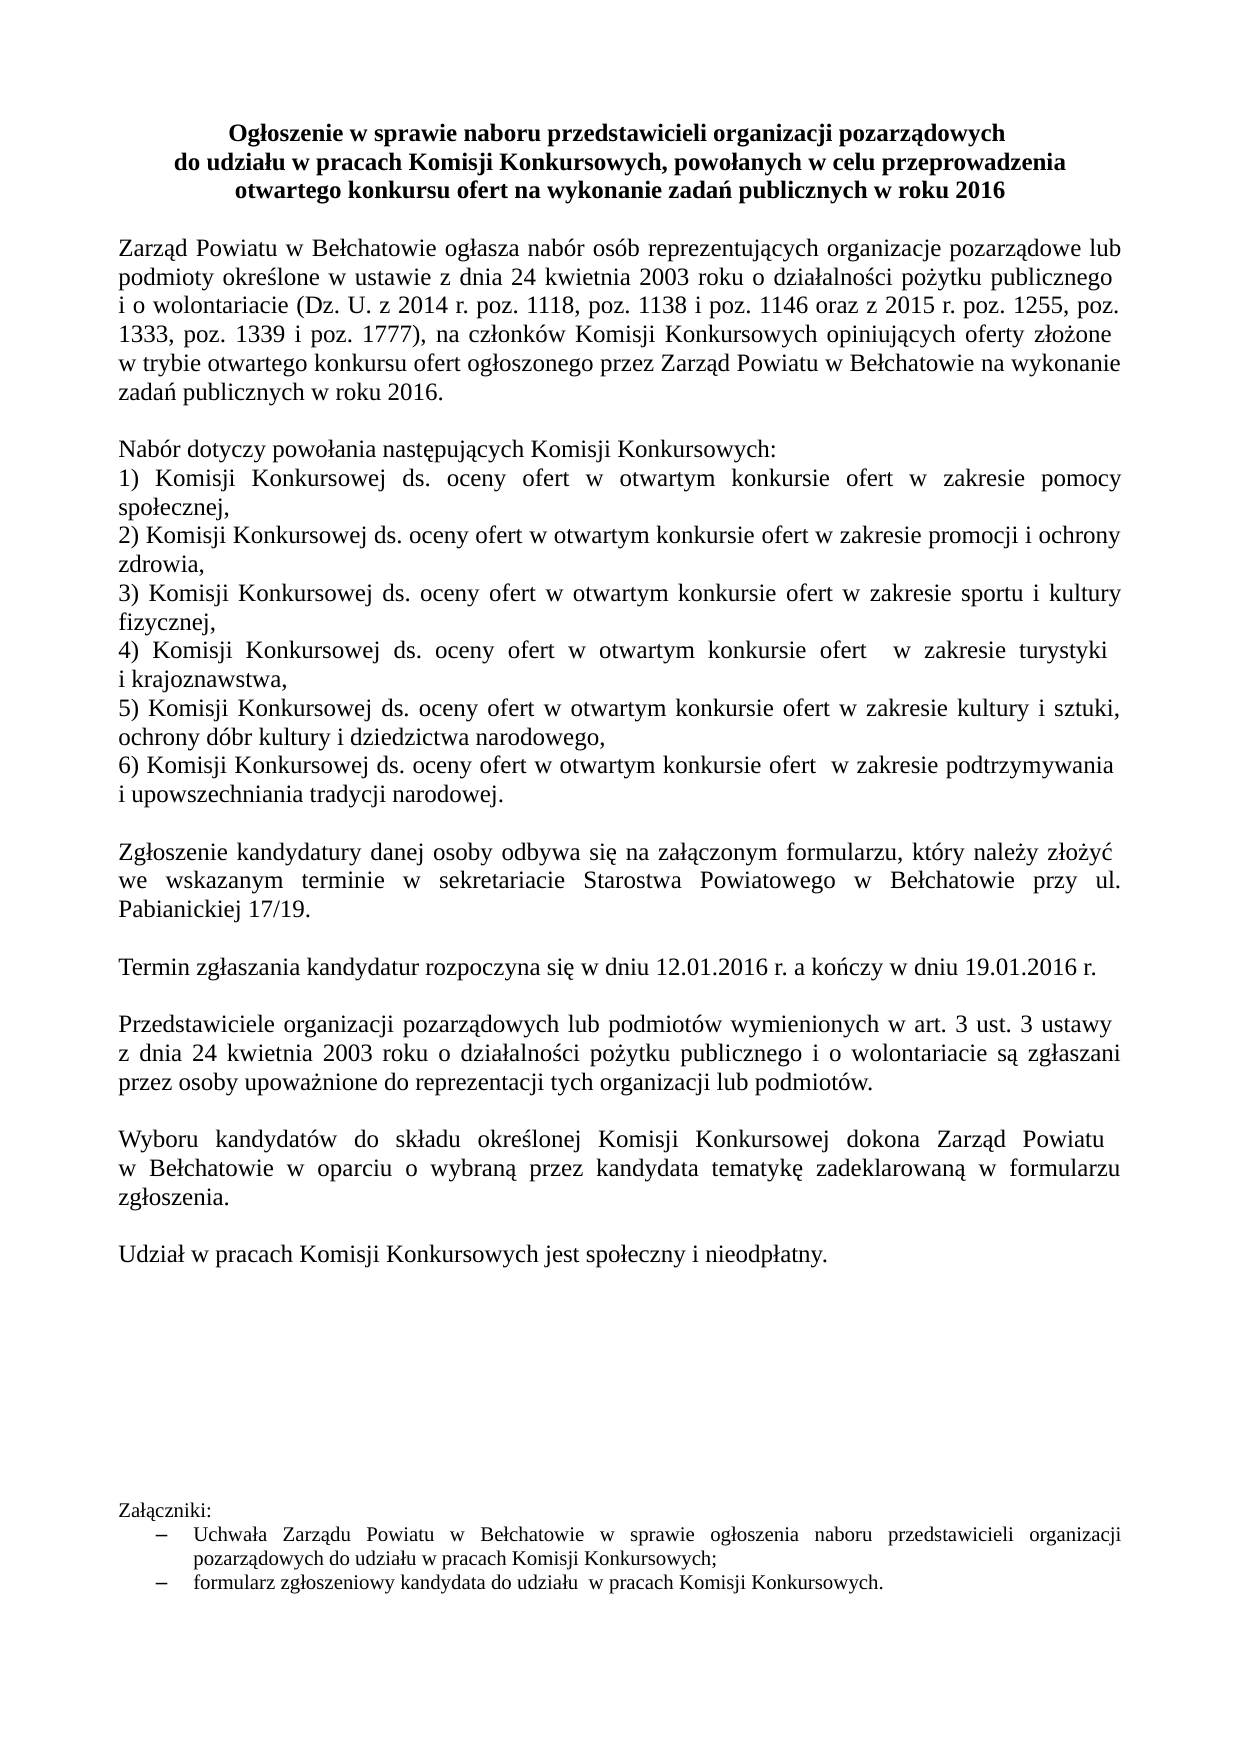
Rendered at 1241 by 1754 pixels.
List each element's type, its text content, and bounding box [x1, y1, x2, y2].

text Termin zgłaszania kandydatur rozpoczyna się w dniu 12.01.2016 r. a kończy w dniu 19.01.2016 r. [118, 952, 1122, 981]
text Wyboru kandydatów do składu określonej Komisji Konkursowej dokona Zarząd Powiatu w Bełchatowie w oparciu o wybraną przez kandydata tematykę zadeklarowaną w formularzu zgłoszenia. [118, 1124, 1122, 1211]
text Nabór dotyczy powołania następujących Komisji Konkursowych: [118, 434, 1122, 463]
text Załączniki: [118, 1498, 1122, 1522]
text 2) Komisji Konkursowej ds. oceny ofert w otwartym konkursie ofert w zakresie promocji i ochrony zdrowia, [118, 521, 1122, 578]
text 3) Komisji Konkursowej ds. oceny ofert w otwartym konkursie ofert w zakresie sportu i kultury fizycznej, [118, 578, 1122, 636]
text 6) Komisji Konkursowej ds. oceny ofert w otwartym konkursie ofert w zakresie podtrzymywania i upowszechniania tradycji narodowej. [118, 751, 1122, 808]
text 5) Komisji Konkursowej ds. oceny ofert w otwartym konkursie ofert w zakresie kultury i sztuki, ochrony dóbr kultury i dziedzictwa narodowego, [118, 693, 1122, 751]
text Przedstawiciele organizacji pozarządowych lub podmiotów wymienionych w art. 3 ust. 3 ustawy z dnia 24 kwietnia 2003 roku o działalności pożytku publicznego i o wolontariacie są zgłaszani przez osoby upoważnione do reprezentacji tych organizacji lub podmiotów. [118, 1009, 1122, 1096]
text 4) Komisji Konkursowej ds. oceny ofert w otwartym konkursie ofert w zakresie turystyki i krajoznawstwa, [118, 636, 1122, 693]
list Uchwała Zarządu Powiatu w Bełchatowie w sprawie ogłoszenia naboru przedstawicieli organizacji pozarządowych do udziału w pracach Komisji Konkursowych; [156, 1522, 1122, 1570]
text 1) Komisji Konkursowej ds. oceny ofert w otwartym konkursie ofert w zakresie pomocy społecznej, [118, 463, 1122, 521]
text Zarząd Powiatu w Bełchatowie ogłasza nabór osób reprezentujących organizacje pozarządowe lub podmioty określone w ustawie z dnia 24 kwietnia 2003 roku o działalności pożytku publicznego i o wolontariacie (Dz. U. z 2014 r. poz. 1118, poz. 1138 i poz. 1146 oraz z 2015 r. poz. 1255, poz. 1333, poz. 1339 i poz. 1777), na członków Komisji Konkursowych opiniujących oferty złożone w trybie otwartego konkursu ofert ogłoszonego przez Zarząd Powiatu w Bełchatowie na wykonanie zadań publicznych w roku 2016. [118, 233, 1122, 406]
text Ogłoszenie w sprawie naboru przedstawicieli organizacji pozarządowych do udziału w pracach Komisji Konkursowych, powołanych w celu przeprowadzenia otwartego konkursu ofert na wykonanie zadań publicznych w roku 2016 [118, 118, 1122, 204]
text Zgłoszenie kandydatury danej osoby odbywa się na załączonym formularzu, który należy złożyć we wskazanym terminie w sekretariacie Starostwa Powiatowego w Bełchatowie przy ul. Pabianickiej 17/19. [118, 837, 1122, 923]
list formularz zgłoszeniowy kandydata do udziału w pracach Komisji Konkursowych. [156, 1570, 1122, 1594]
text Udział w pracach Komisji Konkursowych jest społeczny i nieodpłatny. [118, 1239, 1122, 1268]
